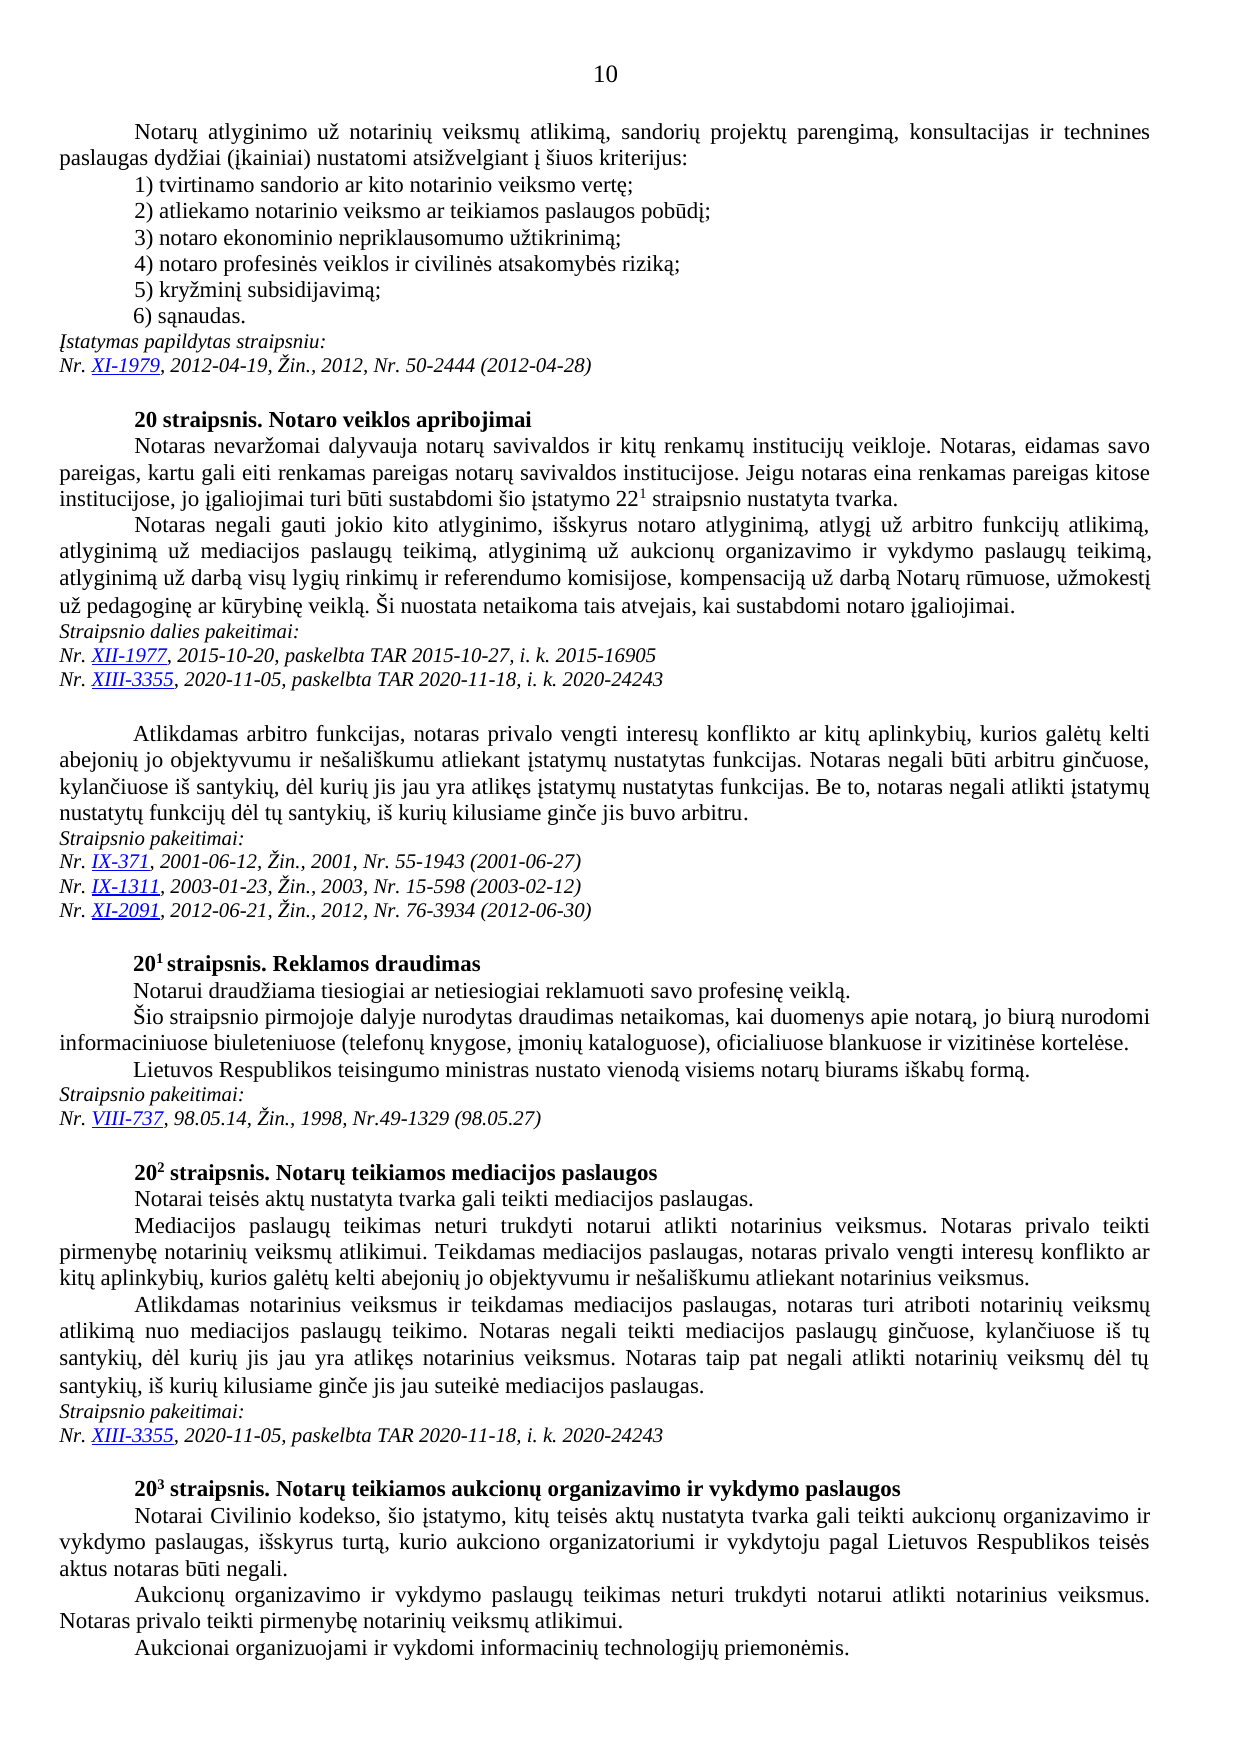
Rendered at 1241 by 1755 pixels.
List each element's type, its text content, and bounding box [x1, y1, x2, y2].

text Atlikdamas notarinius veiksmus ir teikdamas mediacijos paslaugas, notaras turi atriboti notarinių veiksmų atlikimą nuo mediacijos paslaugų teikimo. Notaras negali teikti mediacijos paslaugų ginčuose, kylančiuose iš tų santykių, dėl kurių jis jau yra atlikęs notarinius veiksmus. Notaras taip pat negali atlikti notarinių veiksmų dėl tų santykių, iš kurių kilusiame ginče jis jau suteikė mediacijos paslaugas. [59, 1291, 1152, 1399]
text 201 straipsnis. Reklamos draudimas [59, 950, 1152, 977]
text Lietuvos Respublikos teisingumo ministras nustato vienodą visiems notarų biurams iškabų formą. [59, 1056, 1152, 1082]
text Nr. VIII-737, 98.05.14, Žin., 1998, Nr.49-1329 (98.05.27) [59, 1106, 1152, 1130]
text Atlikdamas arbitro funkcijas, notaras privalo vengti interesų konflikto ar kitų aplinkybių, kurios galėtų kelti abejonių jo objektyvumu ir nešališkumu atliekant įstatymų nustatytas funkcijas. Notaras negali būti arbitru ginčuose, kylančiuose iš santykių, dėl kurių jis jau yra atlikęs įstatymų nustatytas funkcijas. Be to, notaras negali atlikti įstatymų nustatytų funkcijų dėl tų santykių, iš kurių kilusiame ginče jis buvo arbitru. [59, 720, 1152, 825]
text Aukcionai organizuojami ir vykdomi informacinių technologijų priemonėmis. [59, 1634, 1152, 1660]
text 20 straipsnis. Notaro veiklos apribojimai [59, 406, 1152, 432]
text 5) kryžminį subsidijavimą; [59, 276, 1152, 303]
text Šio straipsnio pirmojoje dalyje nurodytas draudimas netaikomas, kai duomenys apie notarą, jo biurą nurodomi informaciniuose biuleteniuose (telefonų knygose, įmonių kataloguose), oficialiuose blankuose ir vizitinėse kortelėse. [59, 1003, 1152, 1056]
text 1) tvirtinamo sandorio ar kito notarinio veiksmo vertę; [59, 171, 1152, 197]
text Nr. XIII-3355, 2020-11-05, paskelbta TAR 2020-11-18, i. k. 2020-24243 [59, 1423, 1152, 1447]
text Straipsnio dalies pakeitimai: [59, 619, 1152, 643]
text Nr. XIII-3355, 2020-11-05, paskelbta TAR 2020-11-18, i. k. 2020-24243 [59, 667, 1152, 691]
text Nr. XI-2091, 2012-06-21, Žin., 2012, Nr. 76-3934 (2012-06-30) [59, 898, 1152, 922]
text Aukcionų organizavimo ir vykdymo paslaugų teikimas neturi trukdyti notarui atlikti notarinius veiksmus. Notaras privalo teikti pirmenybę notarinių veiksmų atlikimui. [59, 1581, 1152, 1634]
text 202 straipsnis. Notarų teikiamos mediacijos paslaugos [59, 1159, 1152, 1185]
text Nr. XII-1977, 2015-10-20, paskelbta TAR 2015-10-27, i. k. 2015-16905 [59, 643, 1152, 667]
text 2) atliekamo notarinio veiksmo ar teikiamos paslaugos pobūdį; [59, 197, 1152, 223]
text Notaras negali gauti jokio kito atlyginimo, išskyrus notaro atlyginimą, atlygį už arbitro funkcijų atlikimą, atlyginimą už mediacijos paslaugų teikimą, atlyginimą už aukcionų organizavimo ir vykdymo paslaugų teikimą, atlyginimą už darbą visų lygių rinkimų ir referendumo komisijose, kompensaciją už darbą Notarų rūmuose, užmokestį už pedagoginę ar kūrybinę veiklą. Ši nuostata netaikoma tais atvejais, kai sustabdomi notaro įgaliojimai. [59, 511, 1152, 619]
text Notarų atlyginimo už notarinių veiksmų atlikimą, sandorių projektų parengimą, konsultacijas ir technines paslaugas dydžiai (įkainiai) nustatomi atsižvelgiant į šiuos kriterijus: [59, 118, 1152, 171]
text Notarai Civilinio kodekso, šio įstatymo, kitų teisės aktų nustatyta tvarka gali teikti aukcionų organizavimo ir vykdymo paslaugas, išskyrus turtą, kurio aukciono organizatoriumi ir vykdytoju pagal Lietuvos Respublikos teisės aktus notaras būti negali. [59, 1502, 1152, 1581]
text Straipsnio pakeitimai: [59, 1082, 1152, 1106]
text Notarai teisės aktų nustatyta tvarka gali teikti mediacijos paslaugas. [59, 1185, 1152, 1212]
text 6) sąnaudas. [59, 303, 1152, 329]
text Nr. IX-371, 2001-06-12, Žin., 2001, Nr. 55-1943 (2001-06-27) [59, 849, 1152, 873]
text Notarui draudžiama tiesiogiai ar netiesiogiai reklamuoti savo profesinę veiklą. [59, 977, 1152, 1003]
text 4) notaro profesinės veiklos ir civilinės atsakomybės riziką; [59, 250, 1152, 276]
text Nr. IX-1311, 2003-01-23, Žin., 2003, Nr. 15-598 (2003-02-12) [59, 873, 1152, 898]
text Straipsnio pakeitimai: [59, 825, 1152, 849]
text 3) notaro ekonominio nepriklausomumo užtikrinimą; [59, 223, 1152, 250]
text Įstatymas papildytas straipsniu: [59, 329, 1152, 353]
text Nr. XI-1979, 2012-04-19, Žin., 2012, Nr. 50-2444 (2012-04-28) [59, 353, 1152, 377]
text Straipsnio pakeitimai: [59, 1399, 1152, 1423]
text 203 straipsnis. Notarų teikiamos aukcionų organizavimo ir vykdymo paslaugos [59, 1476, 1152, 1502]
text Notaras nevaržomai dalyvauja notarų savivaldos ir kitų renkamų institucijų veikloje. Notaras, eidamas savo pareigas, kartu gali eiti renkamas pareigas notarų savivaldos institucijose. Jeigu notaras eina renkamas pareigas kitose institucijose, jo įgaliojimai turi būti sustabdomi šio įstatymo 221 straipsnio nustatyta tvarka. [59, 432, 1152, 511]
text Mediacijos paslaugų teikimas neturi trukdyti notarui atlikti notarinius veiksmus. Notaras privalo teikti pirmenybę notarinių veiksmų atlikimui. Teikdamas mediacijos paslaugas, notaras privalo vengti interesų konflikto ar kitų aplinkybių, kurios galėtų kelti abejonių jo objektyvumu ir nešališkumu atliekant notarinius veiksmus. [59, 1212, 1152, 1291]
